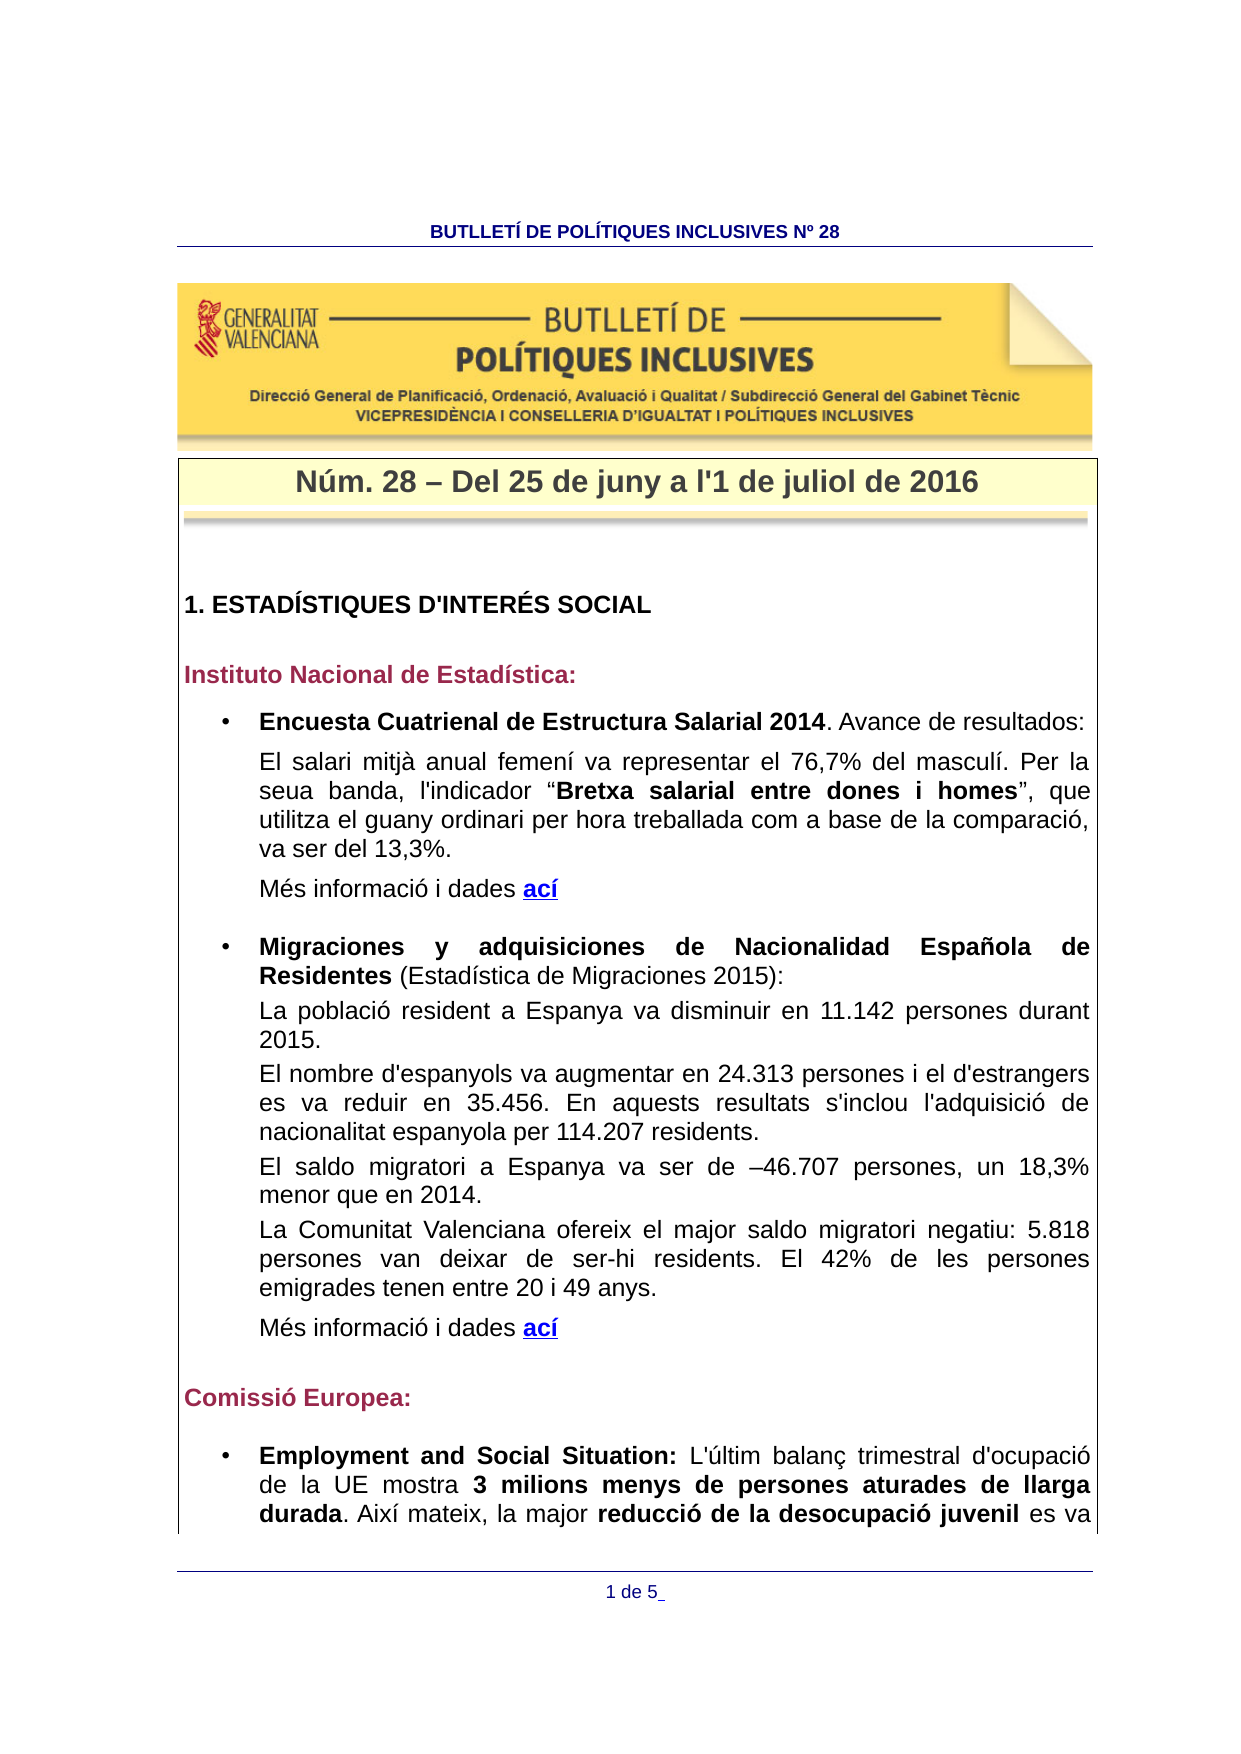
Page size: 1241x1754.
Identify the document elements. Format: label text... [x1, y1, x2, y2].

table_cell [179, 505, 1097, 537]
table_cell 1. ESTADÍSTIQUES D'INTERÉS SOCIAL Instituto Nacional de Estadística: Encuesta Cuatrienal de Estructura Salarial 2014. Avance de resultados: El salari mitjà anual femení va representar el 76,7% del masculí. Per la seua banda, l'indicador “Bretxa salarial entre dones i homes”, que utilitza el guany ordinari per hora treballada com a base de la comparació, va ser del 13,3%. Més informació i dades ací Migraciones y adquisiciones de Nacionalidad Española de Residentes (Estadística de Migraciones 2015): La població resident a Espanya va disminuir en 11.142 persones durant 2015. El nombre d'espanyols va augmentar en 24.313 persones i el d'estrangers es va reduir en 35.456. En aquests resultats s'inclou l'adquisició de nacionalitat espanyola per 114.207 residents. El saldo migratori a Espanya va ser de –46.707 persones, un 18,3% menor que en 2014. La Comunitat Valenciana ofereix el major saldo migratori negatiu: 5.818 persones van deixar de ser-hi residents. El 42% de les persones emigrades tenen entre 20 i 49 anys. Més informació i dades ací Comissió Europea: Employment and Social Situation: L'últim balanç trimestral d'ocupació de la UE mostra 3 milions menys de persones aturades de llarga durada. Així mateix, la major reducció de la desocupació juvenil es va produir en els països que van estar més afectats per la crisi. Més informació i dades ací Eurostat: Tertiary education graduates: La majoria dels graduats en enginyeria, ciències, mecànica, construcció i informàtica són homes (entre el 73% i el 58%). Les dones dominen l'ensenyament superior en educació (80%), salut i serveis socials (75%). Més informació i dades ací Consejo General del Poder Judicial: La violencia sobre la mujer en la estadística judicial (primer trimestre de 2016): Dades de denúncies, procediments penals i civils registrats, sentències, ordres i mesures de protecció sol·licitades i dictades en els jutjats de violència sobre la dona. Més informació i dades ací Augmenten les mesures judicials de protecció als menors en processos per violència de gènere durant el primer trimestre de l'any. Més informació i dades ací 2. INFORMES I ESTUDIS Informe anual IMSERSO 2015. Ministerio de Sanidad, Servicios Sociales e Igualdad. Veure ací 2ª newsletter del Projecte Europeu Training for Inclusion of Ageing People with Disabilities trough Exchange (TRIADE) de l´Institut Valencià d´Acció Social. L'IVAS participa conjuntament amb entitats socials d'altres cinc països de la Unió Europea (Bèlgica, França, Holanda, Itàlia i Suècia) en aquest projecte, que té per objecte estudiar noves fórmules que responguen a les necessitats de les persones majors amb diversitat funcional. Veure ací Guía para la educación Inclusiva. Desarrollando el aprendizaje y la participación en los Centros escolares. Booth, T y Ainscow, M. OEIU. Situa els valors inclusius en el centre del procés de millora dels centres escolars. Aporta instruments per a fomentar la responsabilitat davant la diversitat del seu alumnat, siga en raó als seus orígens, interessos, experiències, coneixement, capacitats, etc. Veure ací Ciudadanía Activa. Vida independiente y autonomía. ASPACE. Un nou model per a fomentar l'autodeterminació de les persones amb paràlisi cerebral. Veure ací La incidencia del valor de la igualdad en la elección de estudios de grado superior por alumnado de segundo de bachillerato en Euskadi. Emakunde. Veure resum ací Diagnóstico: mutilación genital femenina en la Comunidad Autónoma de Euskadi. Emakunde Veure ací 3. INFORMACIÓ D'INTERÉS A partir de l'1 de juliol, s'ha obert la inscripció per als 'Tallers d'idiomes', caps de setmana d'immersió lingüística en anglès, en els albergs de l'IVAJ, dirigits a joves d'entre 18 i 35 anys, i a professors de primària i secundària en actiu. Tota la informació en la web Posada en funcionament del nou Centro de Referencia Estatal de Atención Psicosocial a personas con Trastorno Mental Grave (Creap) de València. Veure ací “Las drogas cambian tu destino”. Delegación del Gobierno para el Plan Nacional de drogas. Campanya 2016 per a alertar dels riscos de consumir o traficar amb drogues en els viatges a l'estranger. Veure ací 6 de setembre: III Jornada Educativa para la Población Gitana "Perspectiva de género y Educación con la Comunidad Gitana". Organitzada pel Centro Nacional de Innovación e Investigación Educativa (CNIIE) dependent del Ministerio de Educación, Cultura y Deporte, en col·laboració amb el Ministerio de Sanidad, Servicios Sociales e Igualdad i les associacions gitanes del Grupo de Trabajo de Educación del Consejo Estatal del Pueblo Gitano. Inscripcions fins al 2 de setembre. Més informació i inscripcions ací Desafío de talento solidario 2016. Convocatòria de la Fundación Botín, destinada a entitats socials, que presenten idees que aposten per models d'integració que involucren a la societat espanyola de forma directa, sobre col·lectius que, per trobar-se fora del seu país d'origen, es troben en situació de vulnerabilitat (immigrants, menors no acompanyats, sol·licitants d'asil, refugiats..) Veure ací Exposició “Donant la cara. Un passeig per la diversitat”. Ajuntament de València. Del 28 de juny al 8 de juliol. Veure ací 4. NORMATIVA D'INTERÉS Normativa i disposicions de la Generalitat d'interés social: RESOLUCIÓ de 22 de juny de 2016, de la Vicepresidència i Conselleria d'Igualtat i Polítiques Inclusives, per la qual es convoquen subvencions en matèria d'igualtat en la diversitat, per a l'exercici 2016 (DOCV n.º 7818, de 30/06/2016). Informació pública del projecte de Decret, del Consell, pel qual es regula el Consell de Participació Ciutadana de la Comunitat Valenciana (DOCV n.º 7818 de 30/06/2016). Altra normativa i disposicions estatals d'interés social: Extracto de la Resolución de 27 de junio de 2016, del Instituto de la Mujer y para la Igualdad de Oportunidades, por la que se convoca la concesión de las subvenciones públicas destinadas a la realización de Postgrados de Estudios de Género y Actividades del ámbito universitario relacionadas con la Igualdad de oportunidades entre mujeres y hombres, para el año 2016 (BOE nº 158, de 01/07/2016). [179, 537, 1097, 1533]
table_header Núm. 28 – Del 25 de juny a l'1 de juliol de 2016 [179, 459, 1097, 505]
picture [177, 283, 1093, 451]
